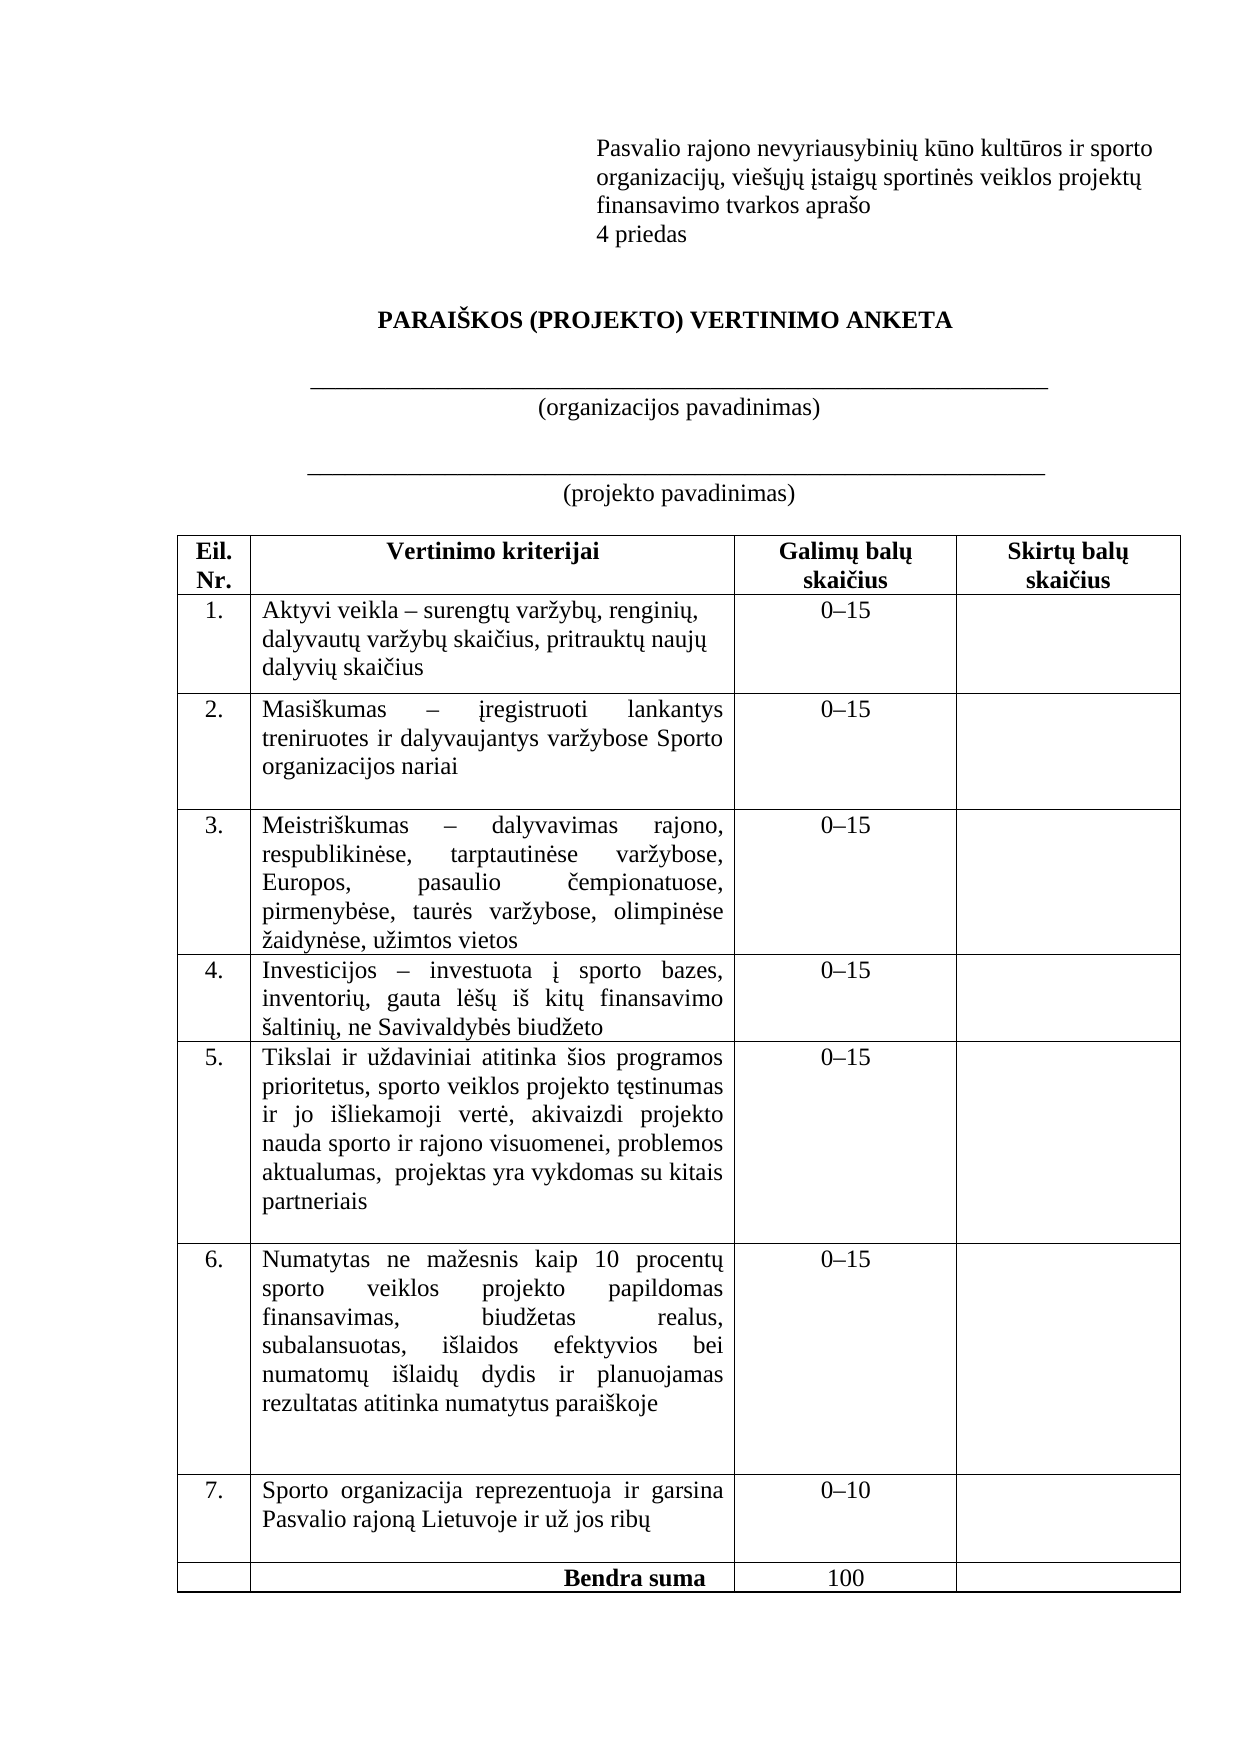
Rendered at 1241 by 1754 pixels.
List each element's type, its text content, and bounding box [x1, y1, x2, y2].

table_cell 3. [178, 810, 250, 954]
table_cell 7. [178, 1475, 250, 1562]
table_cell 0–15 [735, 810, 956, 954]
text organizacijų, viešųjų įstaigų sportinės veiklos projektų [177, 162, 1181, 190]
text 4 priedas [177, 219, 1181, 248]
table_cell Numatytas ne mažesnis kaip 10 procentų sporto veiklos projekto papildomas finansavimas, biudžetas realus, subalansuotas, išlaidos efektyvios bei numatomų išlaidų dydis ir planuojamas rezultatas atitinka numatytus paraiškoje [251, 1244, 734, 1474]
table_cell Bendra suma [251, 1563, 734, 1591]
table_header Eil. Nr. [178, 536, 250, 594]
table_cell 0–15 [735, 1042, 956, 1243]
text Pasvalio rajono nevyriausybinių kūno kultūros ir sporto [596, 133, 1181, 162]
table_cell [957, 1042, 1180, 1243]
table_cell 5. [178, 1042, 250, 1243]
table_cell [178, 1563, 250, 1591]
table_cell [957, 955, 1180, 1041]
table_cell 0–15 [735, 694, 956, 809]
table_cell Meistriškumas – dalyvavimas rajono, respublikinėse, tarptautinėse varžybose, Europos, pasaulio čempionatuose, pirmenybėse, taurės varžybose, olimpinėse žaidynėse, užimtos vietos [251, 810, 734, 954]
table_cell 100 [735, 1563, 956, 1591]
table_cell Masiškumas – įregistruoti lankantys treniruotes ir dalyvaujantys varžybose Sporto organizacijos nariai [251, 694, 734, 809]
table_cell [957, 1563, 1180, 1591]
table_cell [957, 810, 1180, 954]
table_header Galimų balų skaičius [735, 536, 956, 594]
table_cell 0–15 [735, 595, 956, 693]
table_cell 0–10 [735, 1475, 956, 1562]
table_cell Sporto organizacija reprezentuoja ir garsina Pasvalio rajoną Lietuvoje ir už jos ribų [251, 1475, 734, 1562]
table_cell [957, 595, 1180, 693]
table_cell Investicijos – investuota į sporto bazes, inventorių, gauta lėšų iš kitų finansavimo šaltinių, ne Savivaldybės biudžeto [251, 955, 734, 1041]
text PARAIŠKOS (PROJEKTO) VERTINIMO ANKETA [177, 305, 1181, 334]
text ___________________________________________________________ [177, 363, 1181, 392]
table_cell 1. [178, 595, 250, 693]
table_cell 2. [178, 694, 250, 809]
text (organizacijos pavadinimas) [177, 392, 1181, 420]
text (projekto pavadinimas) [177, 478, 1181, 507]
table_cell Tikslai ir uždaviniai atitinka šios programos prioritetus, sporto veiklos projekto tęstinumas ir jo išliekamoji vertė, akivaizdi projekto nauda sporto ir rajono visuomenei, problemos aktualumas, projektas yra vykdomas su kitais partneriais [251, 1042, 734, 1243]
table_cell 4. [178, 955, 250, 1041]
table_cell [957, 694, 1180, 809]
table_cell [957, 1475, 1180, 1562]
table_header Skirtų balų skaičius [957, 536, 1180, 594]
table_header Vertinimo kriterijai [251, 536, 734, 594]
table_cell 0–15 [735, 1244, 956, 1474]
table_cell [957, 1244, 1180, 1474]
table_cell 0–15 [735, 955, 956, 1041]
text finansavimo tvarkos aprašo [177, 190, 1181, 219]
text ___________________________________________________________ [177, 449, 1181, 478]
table_cell Aktyvi veikla – surengtų varžybų, renginių, dalyvautų varžybų skaičius, pritrauktų naujų dalyvių skaičius [251, 595, 734, 693]
table_cell 6. [178, 1244, 250, 1474]
